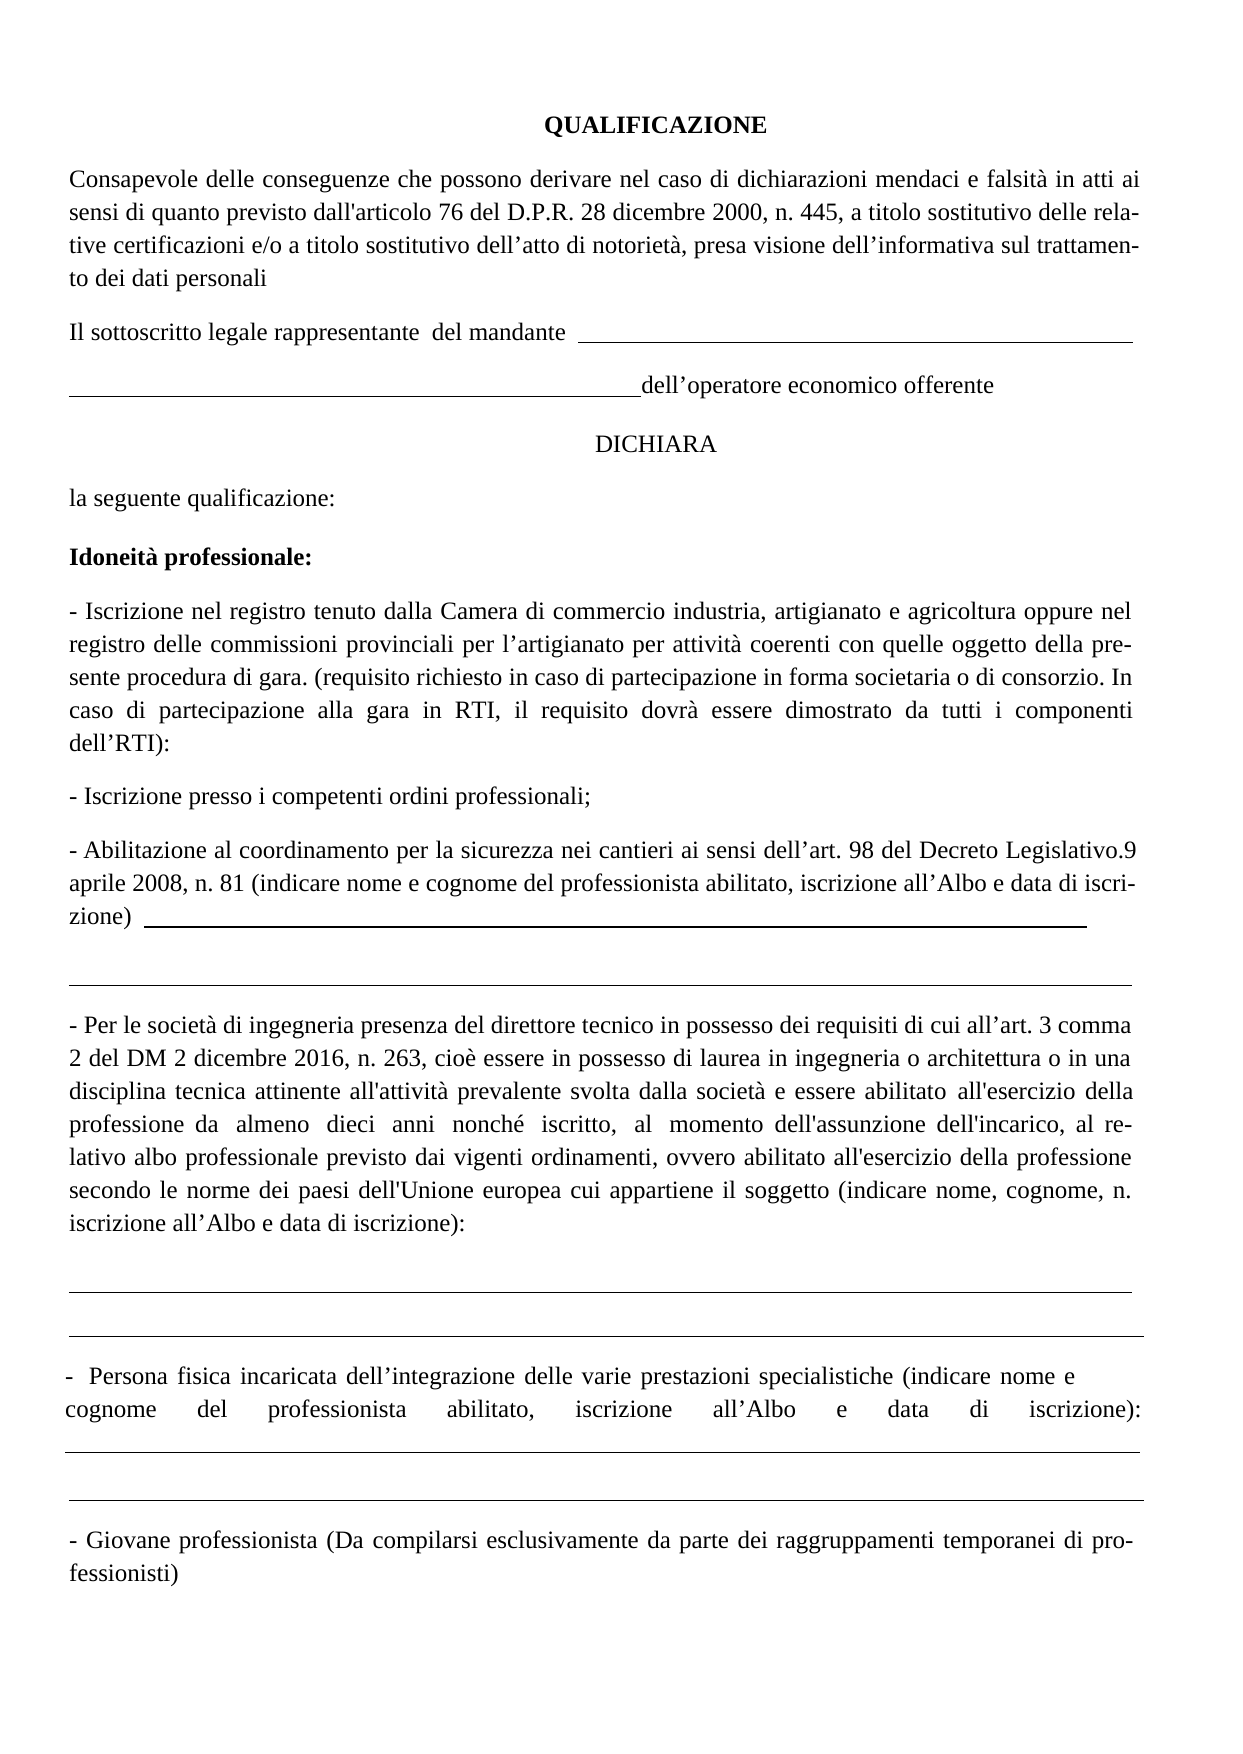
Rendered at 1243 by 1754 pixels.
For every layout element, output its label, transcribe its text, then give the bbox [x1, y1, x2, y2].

text DICHIARA [134, 429, 1177, 458]
list Per le società di ingegneria presenza del direttore tecnico in possesso dei requisiti di cui all’art. 3 comma 2 del DM 2 dicembre 2016, n. 263, cioè essere in possesso di laurea in ingegneria o architettura o in una disciplina tecnica attinente all'attività prevalente svolta dalla società e essere abilitato all'esercizio della professione da almeno dieci anni nonché iscritto, al momento dell'assunzione dell'incarico, al re- lativo albo professionale previsto dai vigenti ordinamenti, ovvero abilitato all'esercizio della professione secondo le norme dei paesi dell'Unione europea cui appartiene il soggetto (indicare nome, cognome, n. iscrizione all’Albo e data di iscrizione): [69, 1010, 1133, 1237]
text Il sottoscritto legale rappresentante del mandante [69, 317, 1243, 345]
text Consapevole delle conseguenze che possono derivare nel caso di dichiarazioni mendaci e falsità in atti ai sensi di quanto previsto dall'articolo 76 del D.P.R. 28 dicembre 2000, n. 445, a titolo sostitutivo delle rela- tive certificazioni e/o a titolo sostitutivo dell’atto di notorietà, presa visione dell’informativa sul trattamen- to dei dati personali [69, 164, 1141, 292]
list Iscrizione presso i competenti ordini professionali; [69, 781, 1243, 810]
text dell’operatore economico offerente [69, 371, 1243, 399]
subtitle QUALIFICAZIONE [134, 110, 1177, 139]
text la seguente qualificazione: [69, 483, 1243, 512]
list Abilitazione al coordinamento per la sicurezza nei cantieri ai sensi dell’art. 98 del Decreto Legislativo.9 aprile 2008, n. 81 (indicare nome e cognome del professionista abilitato, iscrizione all’Albo e data di iscri- zione) [69, 835, 1137, 930]
subtitle Idoneità professionale: [69, 542, 1243, 571]
list Persona fisica incaricata dell’integrazione delle varie prestazioni specialistiche (indicare nome e cognome del professionista abilitato, iscrizione all’Albo e data di iscrizione): [65, 1361, 1142, 1423]
list Giovane professionista (Da compilarsi esclusivamente da parte dei raggruppamenti temporanei di pro- fessionisti) [69, 1525, 1137, 1586]
list Iscrizione nel registro tenuto dalla Camera di commercio industria, artigianato e agricoltura oppure nel registro delle commissioni provinciali per l’artigianato per attività coerenti con quelle oggetto della pre- sente procedura di gara. (requisito richiesto in caso di partecipazione in forma societaria o di consorzio. In caso di partecipazione alla gara in RTI, il requisito dovrà essere dimostrato da tutti i componenti dell’RTI): [69, 596, 1133, 757]
